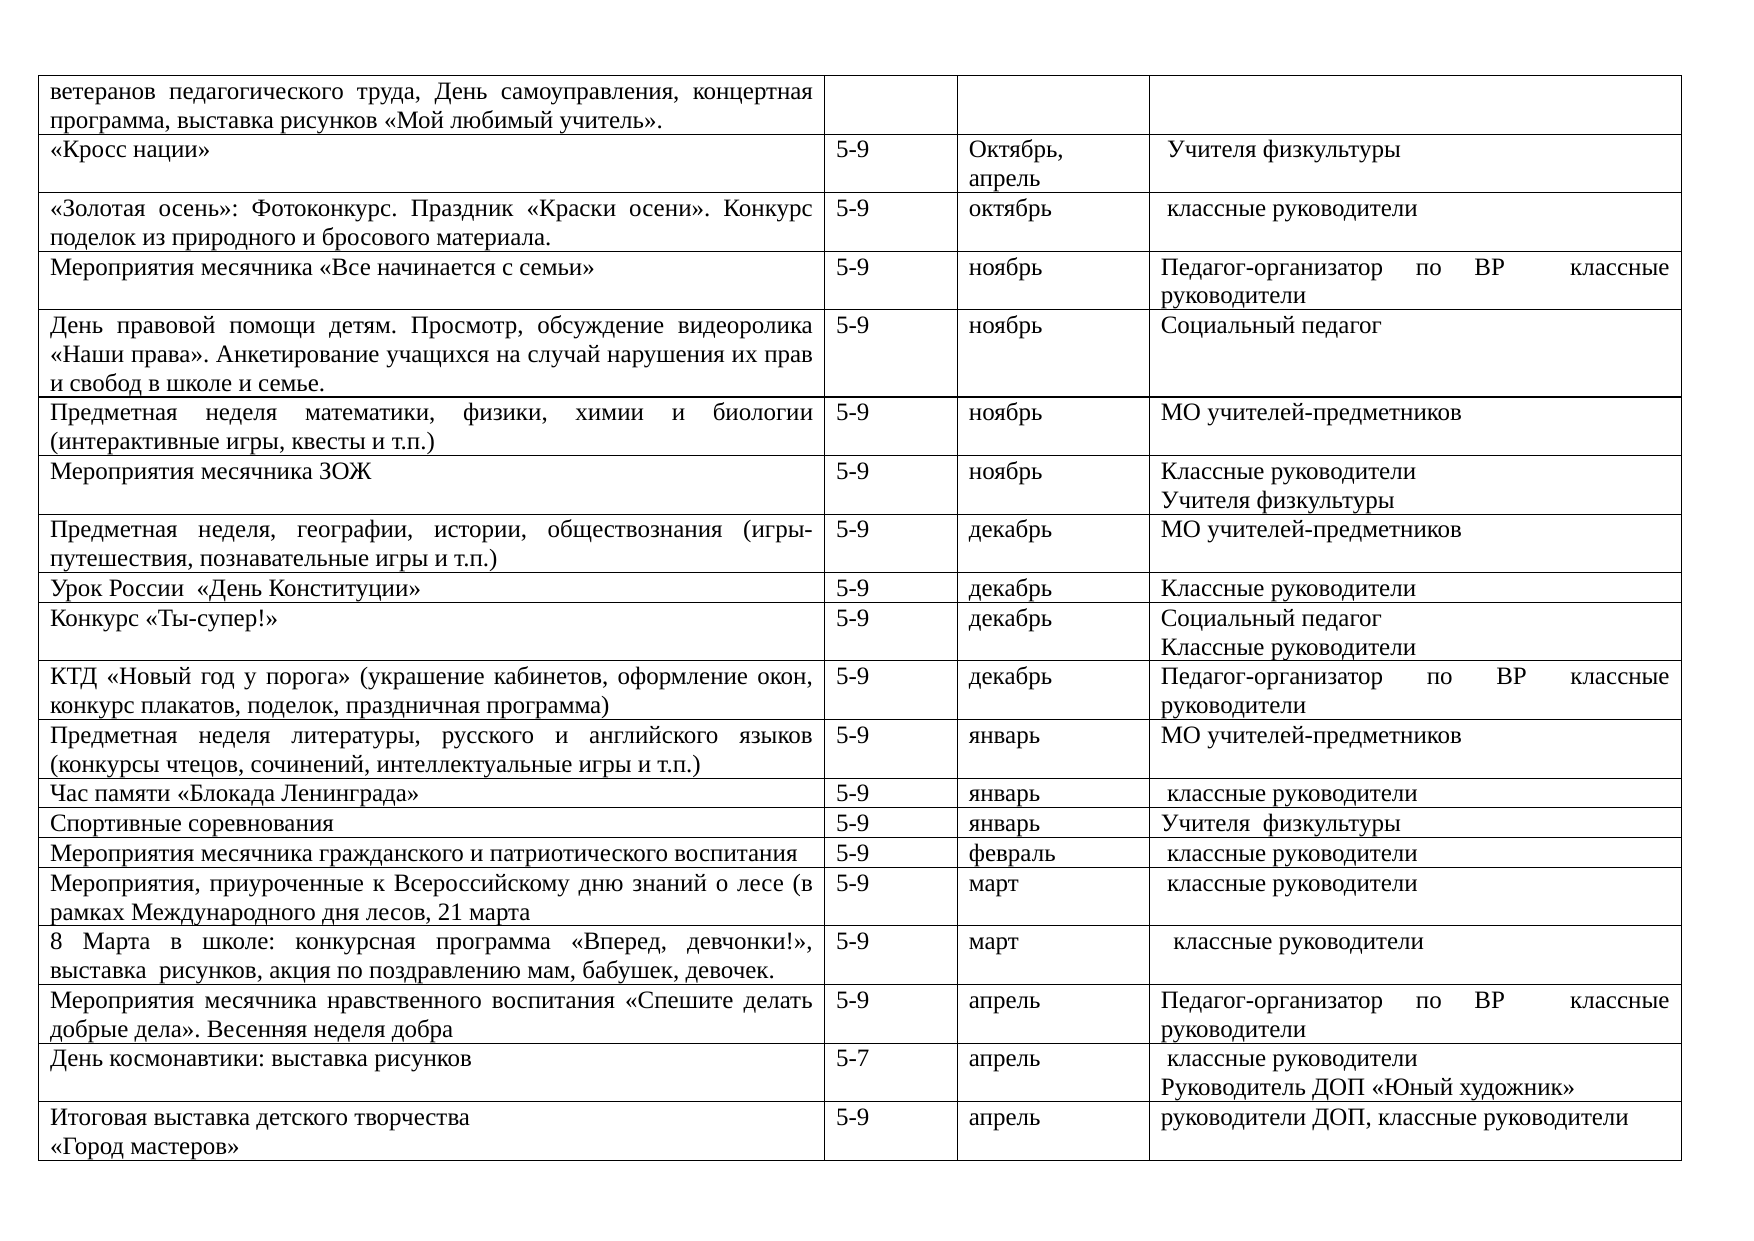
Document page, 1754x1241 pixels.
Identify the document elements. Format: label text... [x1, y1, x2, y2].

table_cell 5-9 [825, 398, 957, 455]
table_cell КТД «Новый год у порога» (украшение кабинетов, оформление окон, конкурс плакатов, поделок, праздничная программа) [39, 661, 824, 719]
table_cell 5-9 [825, 868, 957, 925]
table_cell ноябрь [958, 252, 1149, 309]
table_cell 5-9 [825, 310, 957, 396]
table_cell Спортивные соревнования [39, 808, 824, 837]
table_cell Классные руководители Учителя физкультуры [1150, 456, 1681, 513]
table_cell 5-9 [825, 603, 957, 660]
table_cell Мероприятия месячника гражданского и патриотического воспитания [39, 838, 824, 867]
table_cell День космонавтики: выставка рисунков [39, 1044, 824, 1101]
table_cell 5-9 [825, 252, 957, 309]
table_cell [958, 76, 1149, 133]
table_cell [1150, 76, 1681, 133]
table_cell 5-9 [825, 661, 957, 719]
table_cell апрель [958, 985, 1149, 1042]
table_cell День правовой помощи детям. Просмотр, обсуждение видеоролика «Наши права». Анкетирование учащихся на случай нарушения их прав и свобод в школе и семье. [39, 310, 824, 396]
table_cell 5-9 [825, 193, 957, 251]
table_cell декабрь [958, 603, 1149, 660]
table_cell Конкурс «Ты-супер!» [39, 603, 824, 660]
table_cell Октябрь, апрель [958, 135, 1149, 192]
table_cell Учителя физкультуры [1150, 135, 1681, 192]
table_cell «Золотая осень»: Фотоконкурс. Праздник «Краски осени». Конкурс поделок из природного и бросового материала. [39, 193, 824, 251]
table_cell МО учителей-предметников [1150, 720, 1681, 777]
table_cell 8 Марта в школе: конкурсная программа «Вперед, девчонки!», выставка рисунков, акция по поздравлению мам, бабушек, девочек. [39, 926, 824, 984]
table_cell март [958, 926, 1149, 984]
table_cell октябрь [958, 193, 1149, 251]
table_cell МО учителей-предметников [1150, 398, 1681, 455]
table_cell Мероприятия месячника «Все начинается с семьи» [39, 252, 824, 309]
table_cell Мероприятия месячника ЗОЖ [39, 456, 824, 513]
table_cell ноябрь [958, 456, 1149, 513]
table_cell Итоговая выставка детского творчества «Город мастеров» [39, 1102, 824, 1159]
table_cell Классные руководители [1150, 573, 1681, 602]
table_cell февраль [958, 838, 1149, 867]
table_cell классные руководители [1150, 926, 1681, 984]
table_cell классные руководители [1150, 779, 1681, 807]
table_cell 5-9 [825, 838, 957, 867]
table_cell [825, 76, 957, 133]
table_cell 5-9 [825, 808, 957, 837]
table_cell 5-9 [825, 985, 957, 1042]
table_cell апрель [958, 1044, 1149, 1101]
table_cell Урок России «День Конституции» [39, 573, 824, 602]
table_cell 5-9 [825, 720, 957, 777]
table_cell декабрь [958, 661, 1149, 719]
table_cell декабрь [958, 573, 1149, 602]
table_cell Мероприятия, приуроченные к Всероссийскому дню знаний о лесе (в рамках Международного дня лесов, 21 марта [39, 868, 824, 925]
table_cell классные руководители [1150, 868, 1681, 925]
table_cell классные руководители [1150, 838, 1681, 867]
table_cell ноябрь [958, 310, 1149, 396]
table_cell Учителя физкультуры [1150, 808, 1681, 837]
table_cell ноябрь [958, 398, 1149, 455]
table_cell 5-9 [825, 926, 957, 984]
table_cell 5-9 [825, 573, 957, 602]
table_cell 5-9 [825, 1102, 957, 1159]
table_cell Педагог-организатор по ВР классные руководители [1150, 661, 1681, 719]
table_cell классные руководители Руководитель ДОП «Юный художник» [1150, 1044, 1681, 1101]
table_cell «Кросс нации» [39, 135, 824, 192]
table_cell Педагог-организатор по ВР классные руководители [1150, 985, 1681, 1042]
table_cell 5-9 [825, 515, 957, 572]
table_cell январь [958, 720, 1149, 777]
table_cell МО учителей-предметников [1150, 515, 1681, 572]
table_cell январь [958, 808, 1149, 837]
table_cell Предметная неделя литературы, русского и английского языков (конкурсы чтецов, сочинений, интеллектуальные игры и т.п.) [39, 720, 824, 777]
table_cell Предметная неделя, географии, истории, обществознания (игры-путешествия, познавательные игры и т.п.) [39, 515, 824, 572]
table_cell Предметная неделя математики, физики, химии и биологии (интерактивные игры, квесты и т.п.) [39, 398, 824, 455]
table_cell 5-9 [825, 135, 957, 192]
table_cell руководители ДОП, классные руководители [1150, 1102, 1681, 1159]
table_cell апрель [958, 1102, 1149, 1159]
table_cell Социальный педагог Классные руководители [1150, 603, 1681, 660]
table_cell 5-9 [825, 456, 957, 513]
table_cell Час памяти «Блокада Ленинграда» [39, 779, 824, 807]
table_cell Мероприятия месячника нравственного воспитания «Спешите делать добрые дела». Весенняя неделя добра [39, 985, 824, 1042]
table_cell 5-7 [825, 1044, 957, 1101]
table_cell декабрь [958, 515, 1149, 572]
table_cell ветеранов педагогического труда, День самоуправления, концертная программа, выставка рисунков «Мой любимый учитель». [39, 76, 824, 133]
table_cell Педагог-организатор по ВР классные руководители [1150, 252, 1681, 309]
table_cell 5-9 [825, 779, 957, 807]
table_cell Социальный педагог [1150, 310, 1681, 396]
table_cell март [958, 868, 1149, 925]
table_cell классные руководители [1150, 193, 1681, 251]
table_cell январь [958, 779, 1149, 807]
